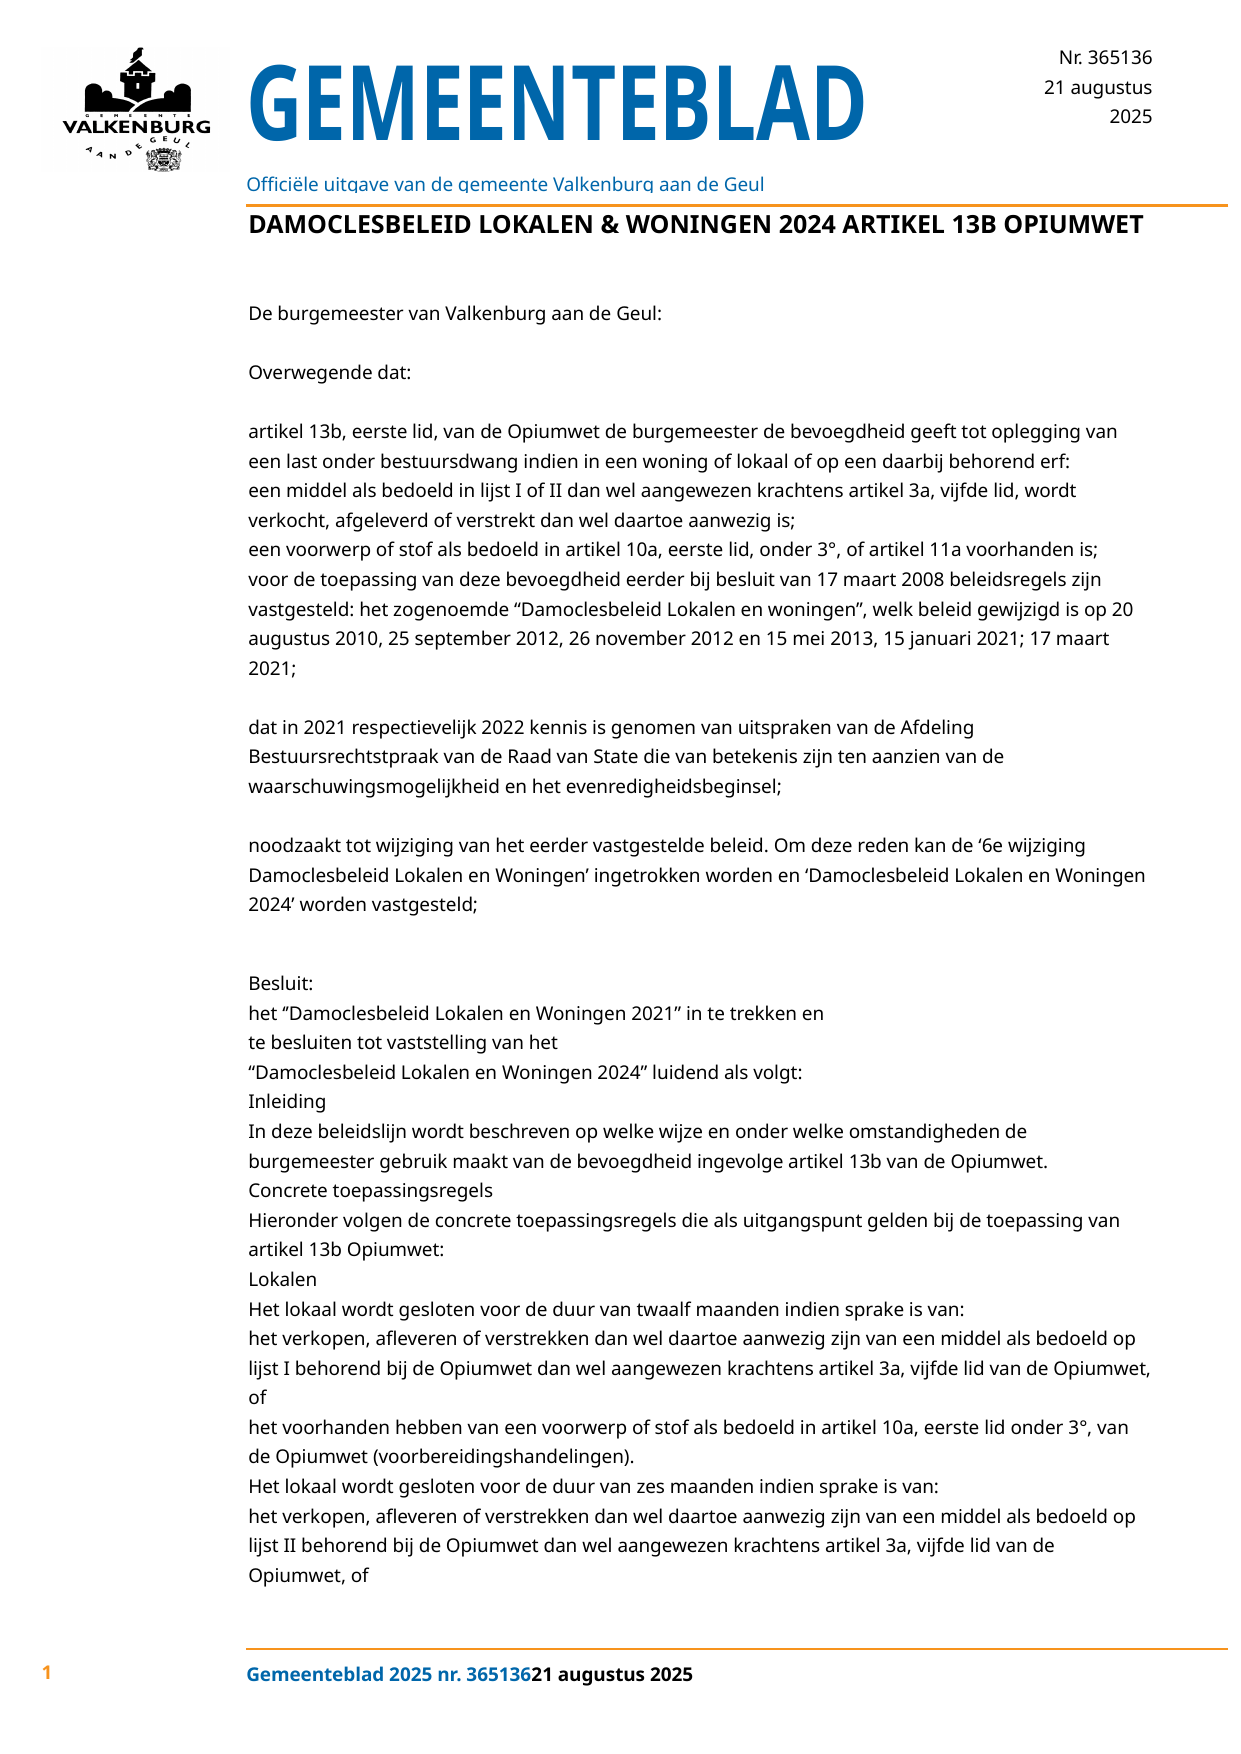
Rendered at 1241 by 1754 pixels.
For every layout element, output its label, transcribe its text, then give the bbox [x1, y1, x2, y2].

text Hieronder volgen de concrete toepassingsregels die als uitgangspunt gelden bij de toepassing van artikel 13b Opiumwet: [248, 1207, 1152, 1262]
text Het lokaal wordt gesloten voor de duur van zes maanden indien sprake is van: [248, 1473, 1152, 1499]
text In deze beleidslijn wordt beschreven op welke wijze en onder welke omstandigheden de burgemeester gebruik maakt van de bevoegdheid ingevolge artikel 13b van de Opiumwet. [248, 1118, 1152, 1174]
picture [41, 47, 231, 172]
text noodzaakt tot wijziging van het eerder vastgestelde beleid. Om deze reden kan de ‘6e wijziging Damoclesbeleid Lokalen en Woningen’ ingetrokken worden en ‘Damoclesbeleid Lokalen en Woningen 2024’ worden vastgesteld; [248, 832, 1152, 917]
text te besluiten tot vaststelling van het [248, 1029, 1152, 1055]
text Inleiding [248, 1089, 1152, 1114]
text Overwegende dat: [248, 359, 1152, 385]
text dat in 2021 respectievelijk 2022 kennis is genomen van uitspraken van de Afdeling Bestuursrechtstpraak van de Raad van State die van betekenis zijn ten aanzien van de waarschuwingsmogelijkheid en het evenredigheidsbeginsel; [248, 714, 1152, 799]
text Concrete toepassingsregels [248, 1177, 1152, 1203]
text DAMOCLESBELEID LOKALEN & WONINGEN 2024 ARTIKEL 13B OPIUMWET [248, 207, 1152, 241]
text artikel 13b, eerste lid, van de Opiumwet de burgemeester de bevoegdheid geeft tot oplegging van een last onder bestuursdwang indien in een woning of lokaal of op een daarbij behorend erf: [248, 418, 1152, 473]
text Lokalen [248, 1266, 1152, 1292]
text een middel als bedoeld in lijst I of II dan wel aangewezen krachtens artikel 3a, vijfde lid, wordt verkocht, afgeleverd of verstrekt dan wel daartoe aanwezig is; [248, 477, 1152, 533]
text het voorhanden hebben van een voorwerp of stof als bedoeld in artikel 10a, eerste lid onder 3°, van de Opiumwet (voorbereidingshandelingen). [248, 1414, 1152, 1469]
text Het lokaal wordt gesloten voor de duur van twaalf maanden indien sprake is van: [248, 1296, 1152, 1322]
text Besluit: [248, 970, 1152, 996]
text een voorwerp of stof als bedoeld in artikel 10a, eerste lid, onder 3°, of artikel 11a voorhanden is; [248, 537, 1152, 562]
text het verkopen, afleveren of verstrekken dan wel daartoe aanwezig zijn van een middel als bedoeld op lijst II behorend bij de Opiumwet dan wel aangewezen krachtens artikel 3a, vijfde lid van de Opiumwet, of [248, 1503, 1152, 1588]
text De burgemeester van Valkenburg aan de Geul: [248, 300, 1152, 326]
text “Damoclesbeleid Lokalen en Woningen 2024” luidend als volgt: [248, 1059, 1152, 1085]
text het ‘’Damoclesbeleid Lokalen en Woningen 2021” in te trekken en [248, 1000, 1152, 1026]
text voor de toepassing van deze bevoegdheid eerder bij besluit van 17 maart 2008 beleidsregels zijn vastgesteld: het zogenoemde “Damoclesbeleid Lokalen en woningen”, welk beleid gewijzigd is op 20 augustus 2010, 25 september 2012, 26 november 2012 en 15 mei 2013, 15 januari 2021; 17 maart 2021; [248, 566, 1152, 681]
text het verkopen, afleveren of verstrekken dan wel daartoe aanwezig zijn van een middel als bedoeld op lijst I behorend bij de Opiumwet dan wel aangewezen krachtens artikel 3a, vijfde lid van de Opiumwet, of [248, 1325, 1152, 1410]
